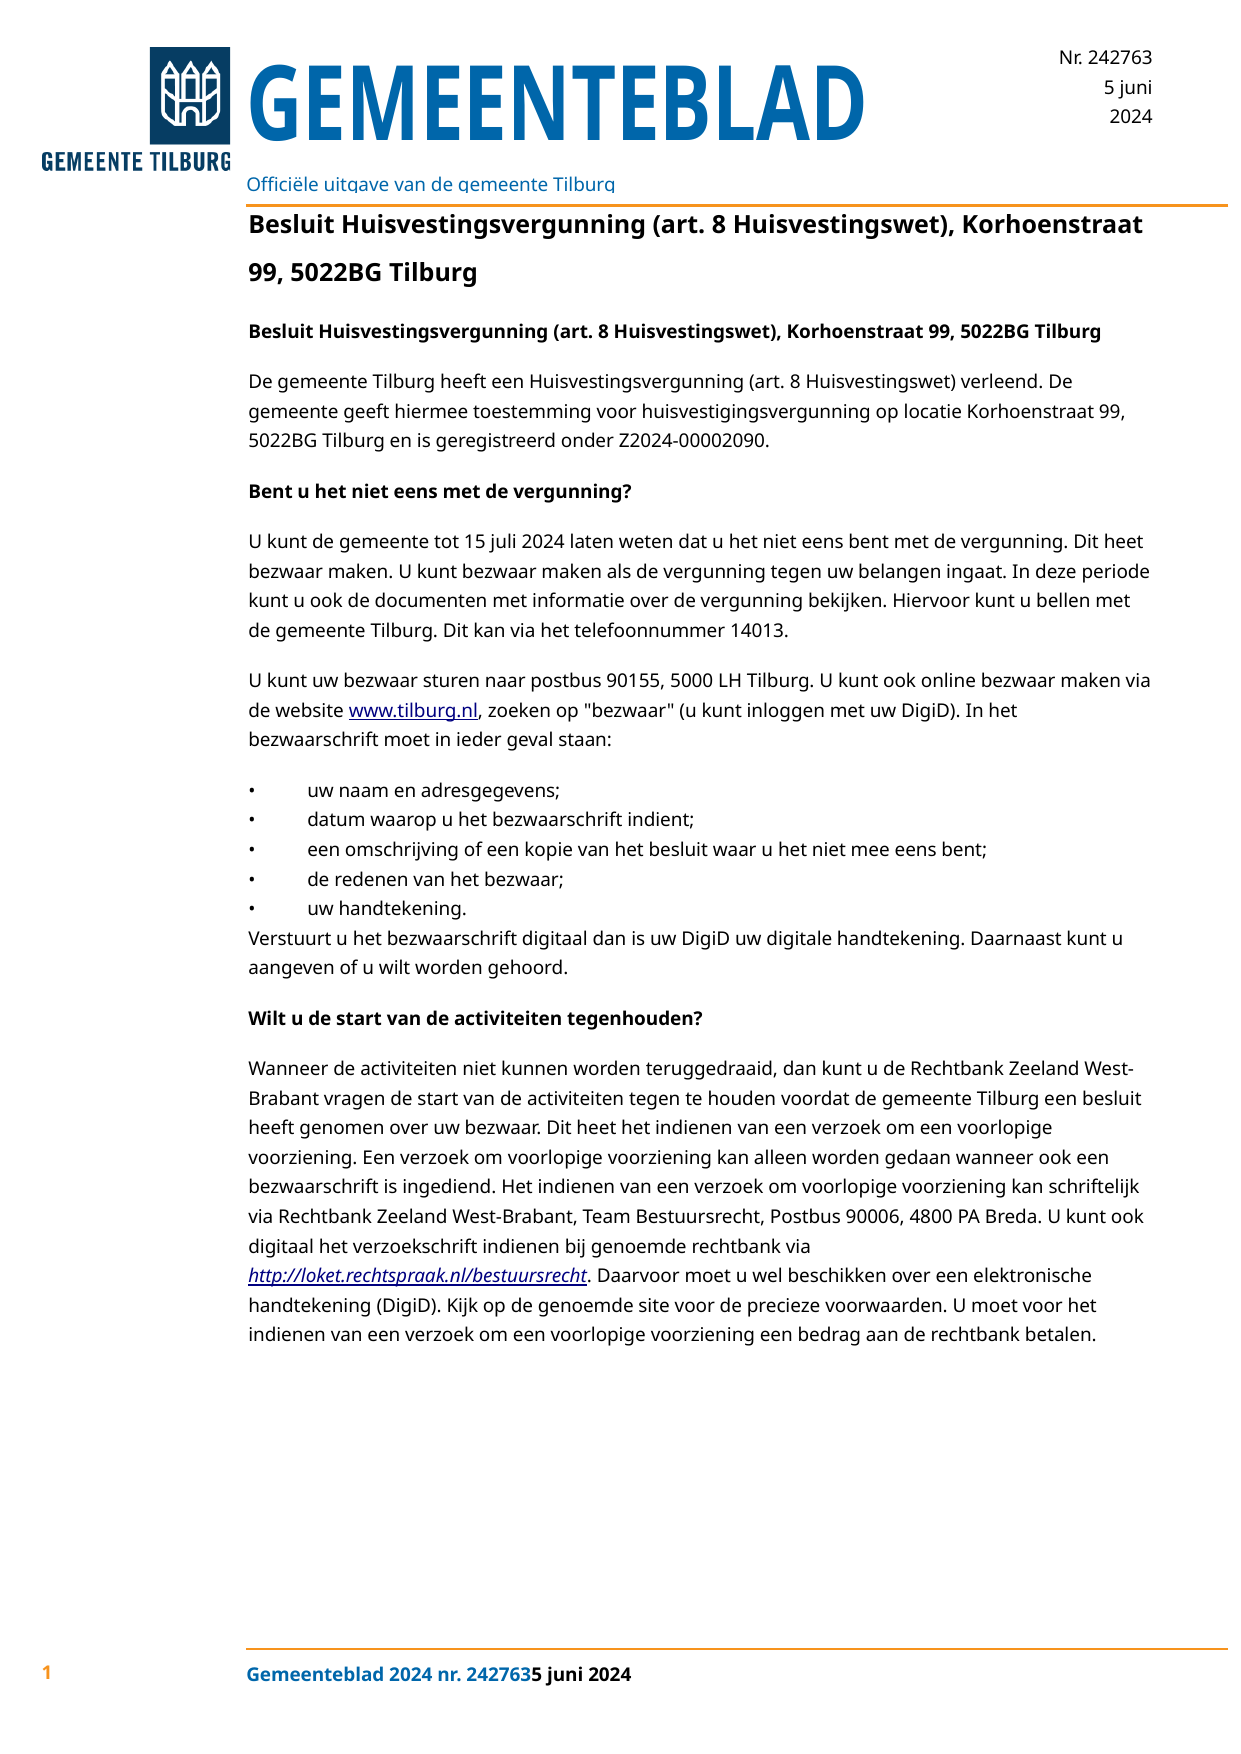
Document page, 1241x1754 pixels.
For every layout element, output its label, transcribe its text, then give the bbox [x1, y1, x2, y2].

list de redenen van het bezwaar; [248, 866, 1152, 892]
text Verstuurt u het bezwaarschrift digitaal dan is uw DigiD uw digitale handtekening. Daarnaast kunt u aangeven of u wilt worden gehoord. [248, 925, 1152, 980]
text Besluit Huisvestingsvergunning (art. 8 Huisvestingswet), Korhoenstraat 99, 5022BG Tilburg [248, 207, 1152, 288]
text U kunt de gemeente tot 15 juli 2024 laten weten dat u het niet eens bent met de vergunning. Dit heet bezwaar maken. U kunt bezwaar maken als de vergunning tegen uw belangen ingaat. In deze periode kunt u ook de documenten met informatie over de vergunning bekijken. Hiervoor kunt u bellen met de gemeente Tilburg. Dit kan via het telefoonnummer 14013. [248, 528, 1152, 643]
text U kunt uw bezwaar sturen naar postbus 90155, 5000 LH Tilburg. U kunt ook online bezwaar maken via de website www.tilburg.nl, zoeken op "bezwaar" (u kunt inloggen met uw DigiD). In het bezwaarschrift moet in ieder geval staan: [248, 667, 1152, 752]
text Bent u het niet eens met de vergunning? [248, 478, 1152, 504]
list uw handtekening. [248, 895, 1152, 921]
text Besluit Huisvestingsvergunning (art. 8 Huisvestingswet), Korhoenstraat 99, 5022BG Tilburg [248, 318, 1152, 344]
picture [41, 47, 231, 172]
list uw naam en adresgegevens; [248, 777, 1152, 803]
list datum waarop u het bezwaarschrift indient; [248, 807, 1152, 832]
text Wanneer de activiteiten niet kunnen worden teruggedraaid, dan kunt u de Rechtbank Zeeland West-Brabant vragen de start van de activiteiten tegen te houden voordat de gemeente Tilburg een besluit heeft genomen over uw bezwaar. Dit heet het indienen van een verzoek om een voorlopige voorziening. Een verzoek om voorlopige voorziening kan alleen worden gedaan wanneer ook een bezwaarschrift is ingediend. Het indienen van een verzoek om voorlopige voorziening kan schriftelijk via Rechtbank Zeeland West-Brabant, Team Bestuursrecht, Postbus 90006, 4800 PA Breda. U kunt ook digitaal het verzoekschrift indienen bij genoemde rechtbank via http://loket.rechtspraak.nl/bestuursrecht. Daarvoor moet u wel beschikken over een elektronische handtekening (DigiD). Kijk op de genoemde site voor de precieze voorwaarden. U moet voor het indienen van een verzoek om een voorlopige voorziening een bedrag aan de rechtbank betalen. [248, 1055, 1152, 1347]
list een omschrijving of een kopie van het besluit waar u het niet mee eens bent; [248, 836, 1152, 862]
text De gemeente Tilburg heeft een Huisvestingsvergunning (art. 8 Huisvestingswet) verleend. De gemeente geeft hiermee toestemming voor huisvestigingsvergunning op locatie Korhoenstraat 99, 5022BG Tilburg en is geregistreerd onder Z2024-00002090. [248, 368, 1152, 453]
text Wilt u de start van de activiteiten tegenhouden? [248, 1005, 1152, 1031]
